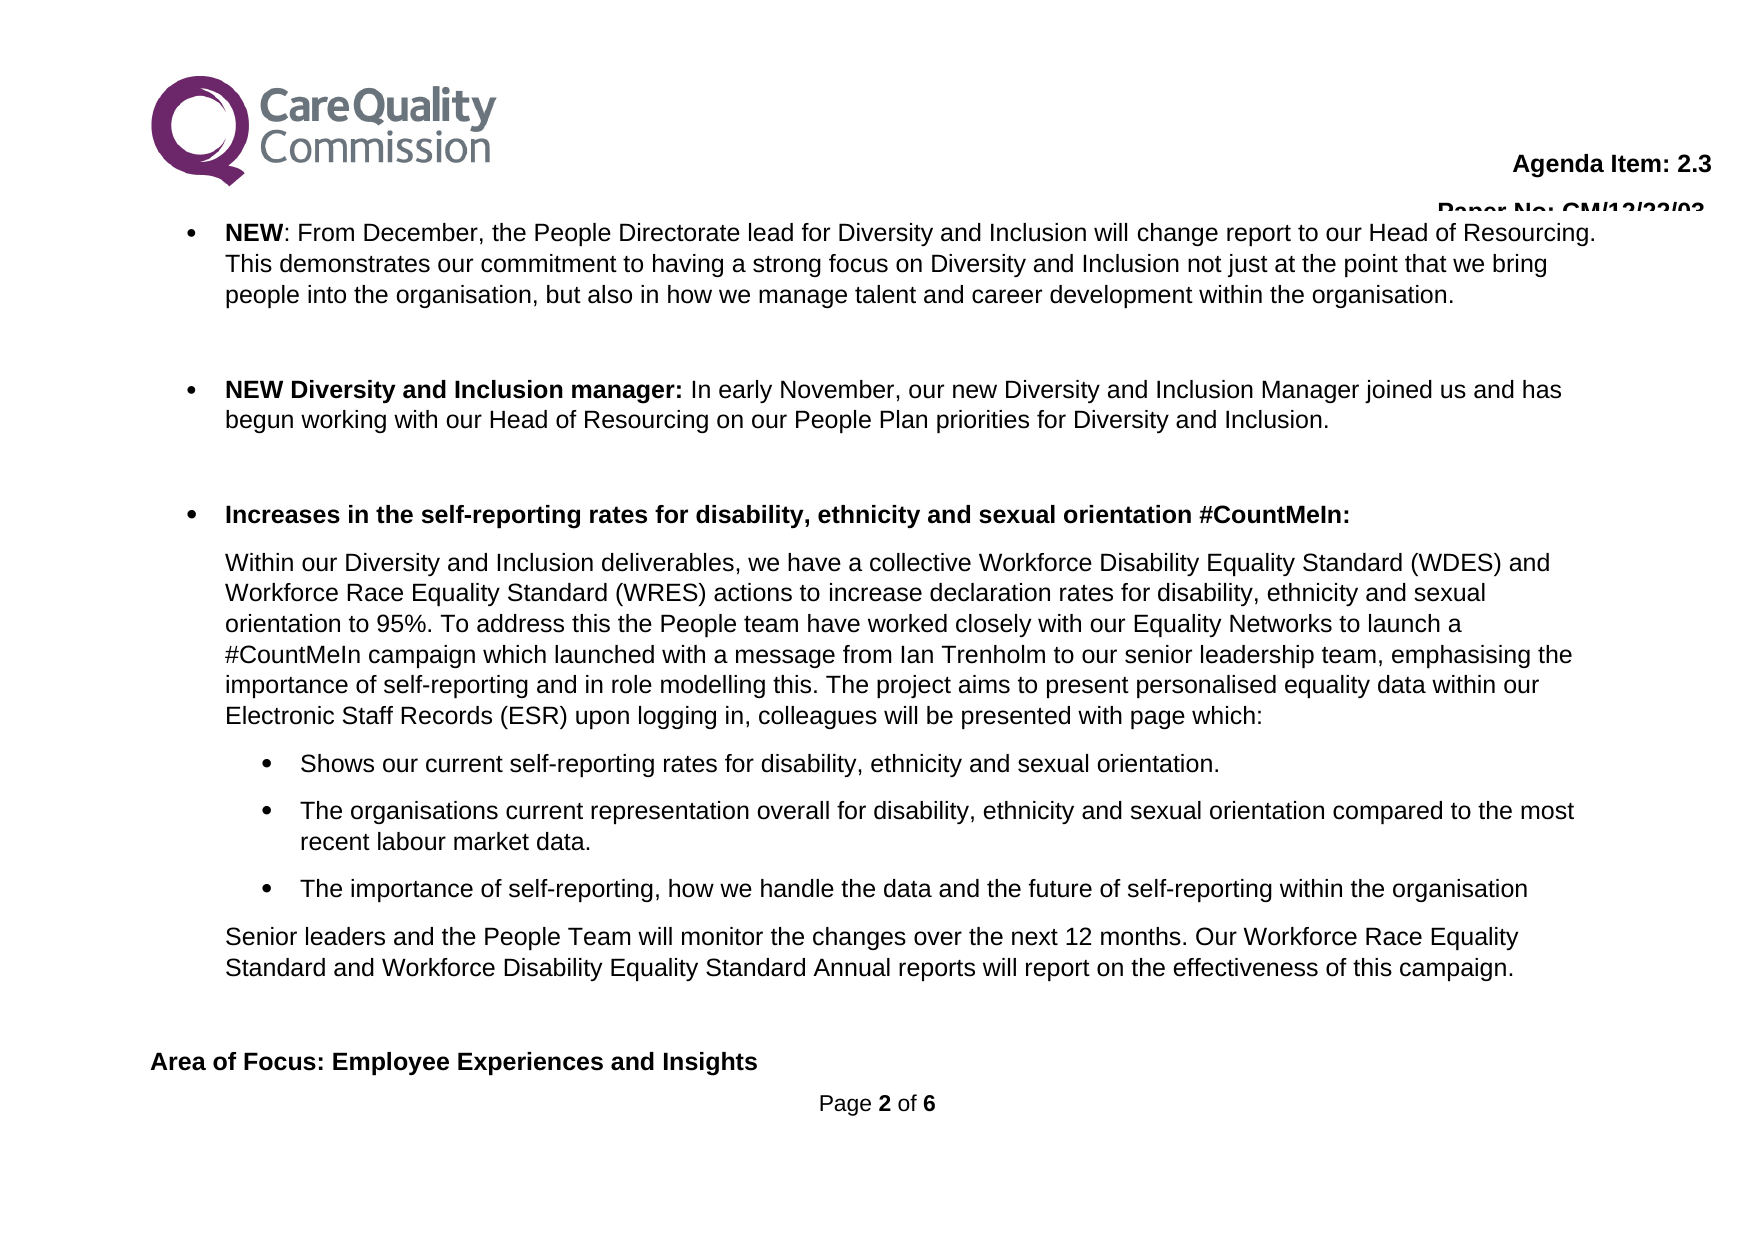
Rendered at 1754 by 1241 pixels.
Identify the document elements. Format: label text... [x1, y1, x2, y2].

list Increases in the self-reporting rates for disability, ethnicity and sexual orientation #CountMeIn: [187, 500, 1604, 529]
text Area of Focus: Employee Experiences and Insights [150, 1047, 1604, 1076]
list The organisations current representation overall for disability, ethnicity and sexual orientation compared to the most recent labour market data. [262, 796, 1604, 856]
list NEW: From December, the People Directorate lead for Diversity and Inclusion will change report to our Head of Resourcing. This demonstrates our commitment to having a strong focus on Diversity and Inclusion not just at the point that we bring people into the organisation, but also in how we manage talent and career development within the organisation. [187, 218, 1604, 308]
list The importance of self-reporting, how we handle the data and the future of self-reporting within the organisation [262, 874, 1604, 903]
list Senior leaders and the People Team will monitor the changes over the next 12 months. Our Workforce Race Equality Standard and Workforce Disability Equality Standard Annual reports will report on the effectiveness of this campaign. [225, 922, 1604, 981]
list Shows our current self-reporting rates for disability, ethnicity and sexual orientation. [262, 749, 1604, 777]
list NEW Diversity and Inclusion manager: In early November, our new Diversity and Inclusion Manager joined us and has begun working with our Head of Resourcing on our People Plan priorities for Diversity and Inclusion. [187, 374, 1604, 434]
list Within our Diversity and Inclusion deliverables, we have a collective Workforce Disability Equality Standard (WDES) and Workforce Race Equality Standard (WRES) actions to increase declaration rates for disability, ethnicity and sexual orientation to 95%. To address this the People team have worked closely with our Equality Networks to launch a #CountMeIn campaign which launched with a message from Ian Trenholm to our senior leadership team, emphasising the importance of self-reporting and in role modelling this. The project aims to present personalised equality data within our Electronic Staff Records (ESR) upon logging in, colleagues will be presented with page which: [225, 548, 1604, 730]
